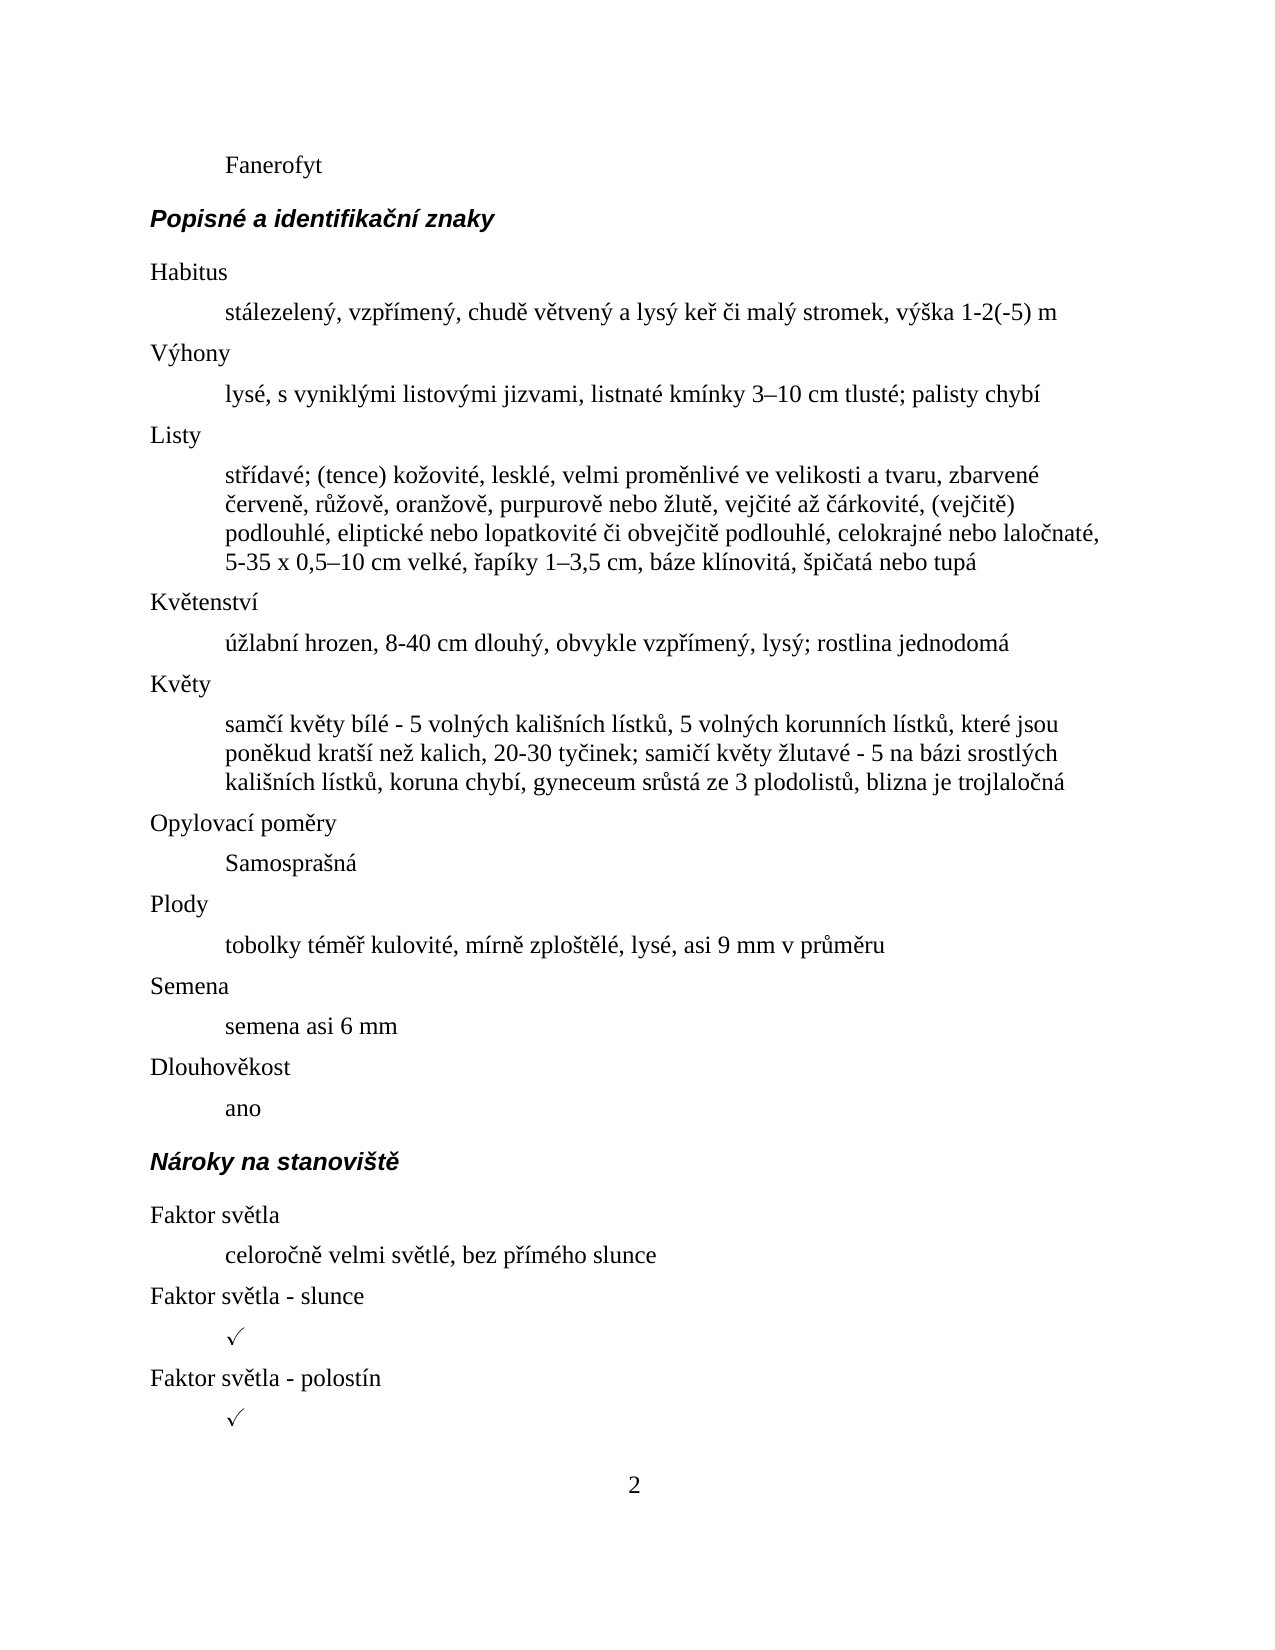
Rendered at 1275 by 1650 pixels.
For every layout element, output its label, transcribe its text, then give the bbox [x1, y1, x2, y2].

text Opylovací poměry [150, 808, 1125, 837]
text Samosprašná [225, 848, 1125, 877]
text střídavé; (tence) kožovité, lesklé, velmi proměnlivé ve velikosti a tvaru, zbarvené červeně, růžově, oranžově, purpurově nebo žlutě, vejčité až čárkovité, (vejčitě) podlouhlé, eliptické nebo lopatkovité či obvejčitě podlouhlé, celokrajné nebo laločnaté, 5-35 x 0,5–10 cm velké, řapíky 1–3,5 cm, báze klínovitá, špičatá nebo tupá [225, 460, 1125, 575]
text Plody [150, 889, 1125, 918]
text Dlouhověkost [150, 1052, 1125, 1081]
text Květy [150, 669, 1125, 698]
subtitle Popisné a identifikační znaky [150, 204, 1125, 232]
text Faktor světla - polostín [150, 1363, 1125, 1391]
text samčí květy bílé - 5 volných kališních lístků, 5 volných korunních lístků, které jsou poněkud kratší než kalich, 20-30 tyčinek; samičí květy žlutavé - 5 na bázi srostlých kališních lístků, koruna chybí, gyneceum srůstá ze 3 plodolistů, blizna je trojlaločná [225, 709, 1125, 796]
text ✓ [225, 1403, 1125, 1432]
text Fanerofyt [225, 150, 1125, 179]
text stálezelený, vzpřímený, chudě větvený a lysý keř či malý stromek, výška 1-2(-5) m [225, 297, 1125, 326]
text tobolky téměř kulovité, mírně zploštělé, lysé, asi 9 mm v průměru [225, 930, 1125, 959]
text Faktor světla - slunce [150, 1281, 1125, 1310]
text Habitus [150, 257, 1125, 286]
text ano [225, 1093, 1125, 1122]
text celoročně velmi světlé, bez přímého slunce [225, 1240, 1125, 1269]
text úžlabní hrozen, 8-40 cm dlouhý, obvykle vzpřímený, lysý; rostlina jednodomá [225, 628, 1125, 657]
text lysé, s vyniklými listovými jizvami, listnaté kmínky 3–10 cm tlusté; palisty chybí [225, 379, 1125, 408]
text Květenství [150, 587, 1125, 616]
text semena asi 6 mm [225, 1011, 1125, 1040]
text Semena [150, 971, 1125, 999]
text ✓ [225, 1322, 1125, 1351]
text Faktor světla [150, 1200, 1125, 1228]
text Výhony [150, 338, 1125, 367]
text Listy [150, 420, 1125, 448]
subtitle Nároky na stanoviště [150, 1147, 1125, 1175]
